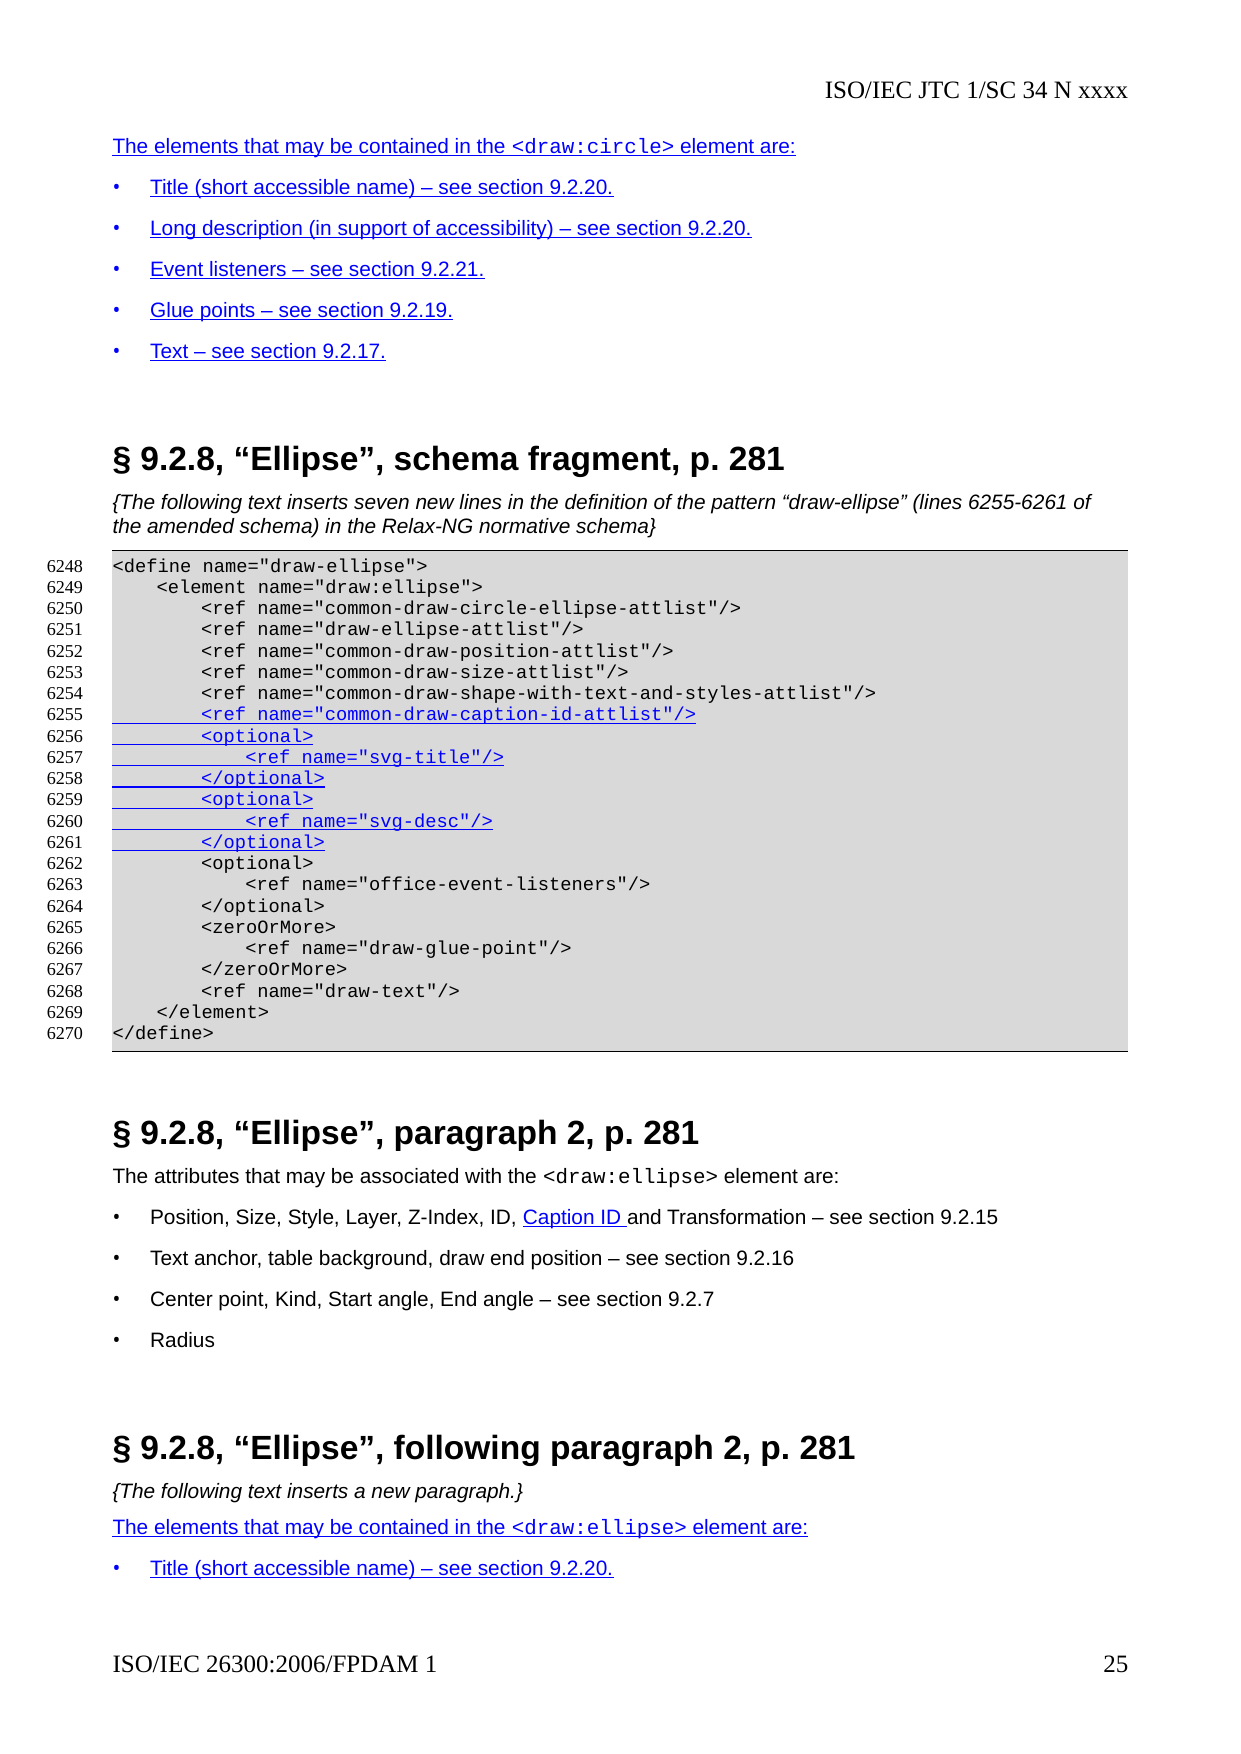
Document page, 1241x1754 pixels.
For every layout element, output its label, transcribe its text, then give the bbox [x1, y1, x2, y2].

text {The following text inserts a new paragraph.} [112, 1479, 1128, 1503]
list Text – see section 9.2.17. [112, 336, 1128, 364]
list Long description (in support of accessibility) – see section 9.2.20. [112, 213, 1128, 242]
text <ref name="office-event-listeners"/> [112, 875, 1128, 896]
text <ref name="svg-desc"/> [112, 811, 1128, 833]
text <ref name="svg-title"/> [112, 748, 1128, 769]
list Glue points – see section 9.2.19. [112, 295, 1128, 323]
text </element> [112, 1003, 1128, 1017]
text <zeroOrMore> [112, 918, 1128, 939]
list Event listeners – see section 9.2.21. [112, 254, 1128, 283]
text The elements that may be contained in the <draw:circle> element are: [112, 134, 1128, 160]
text <ref name="common-draw-circle-ellipse-attlist"/> [112, 599, 1128, 620]
list Title (short accessible name) – see section 9.2.20. [112, 172, 1128, 201]
text <optional> [112, 726, 1128, 748]
text <ref name="common-draw-size-attlist"/> [112, 663, 1128, 684]
subtitle § 9.2.8, “Ellipse”, schema fragment, p. 281 [112, 438, 1128, 477]
text <ref name="common-draw-caption-id-attlist"/> [112, 705, 1128, 726]
list Radius [112, 1325, 1128, 1354]
text </optional> [112, 896, 1128, 918]
text </define> [112, 1017, 1128, 1051]
text <optional> [112, 790, 1128, 811]
text The elements that may be contained in the <draw:ellipse> element are: [112, 1515, 1128, 1541]
text <element name="draw:ellipse"> [112, 578, 1128, 599]
list Title (short accessible name) – see section 9.2.20. [112, 1553, 1128, 1582]
text <ref name="draw-ellipse-attlist"/> [112, 620, 1128, 641]
text <ref name="common-draw-position-attlist"/> [112, 641, 1128, 663]
text <ref name="common-draw-shape-with-text-and-styles-attlist"/> [112, 684, 1128, 705]
subtitle § 9.2.8, “Ellipse”, following paragraph 2, p. 281 [112, 1428, 1128, 1466]
text <define name="draw-ellipse"> [112, 551, 1128, 578]
text <ref name="draw-glue-point"/> [112, 939, 1128, 960]
text <ref name="draw-text"/> [112, 981, 1128, 1003]
text </optional> [112, 769, 1128, 790]
text <optional> [112, 854, 1128, 875]
text {The following text inserts seven new lines in the definition of the pattern “draw-ellipse” (lines 6255-6261 of the amended schema) in the Relax-NG normative schema} [112, 489, 1128, 537]
text </zeroOrMore> [112, 960, 1128, 981]
subtitle § 9.2.8, “Ellipse”, paragraph 2, p. 281 [112, 1113, 1128, 1152]
text </optional> [112, 833, 1128, 854]
list Text anchor, table background, draw end position – see section 9.2.16 [112, 1243, 1128, 1272]
list Position, Size, Style, Layer, Z-Index, ID, Caption ID and Transformation – see section 9.2.15 [112, 1202, 1128, 1231]
list Center point, Kind, Start angle, End angle – see section 9.2.7 [112, 1284, 1128, 1313]
text The attributes that may be associated with the <draw:ellipse> element are: [112, 1164, 1128, 1190]
